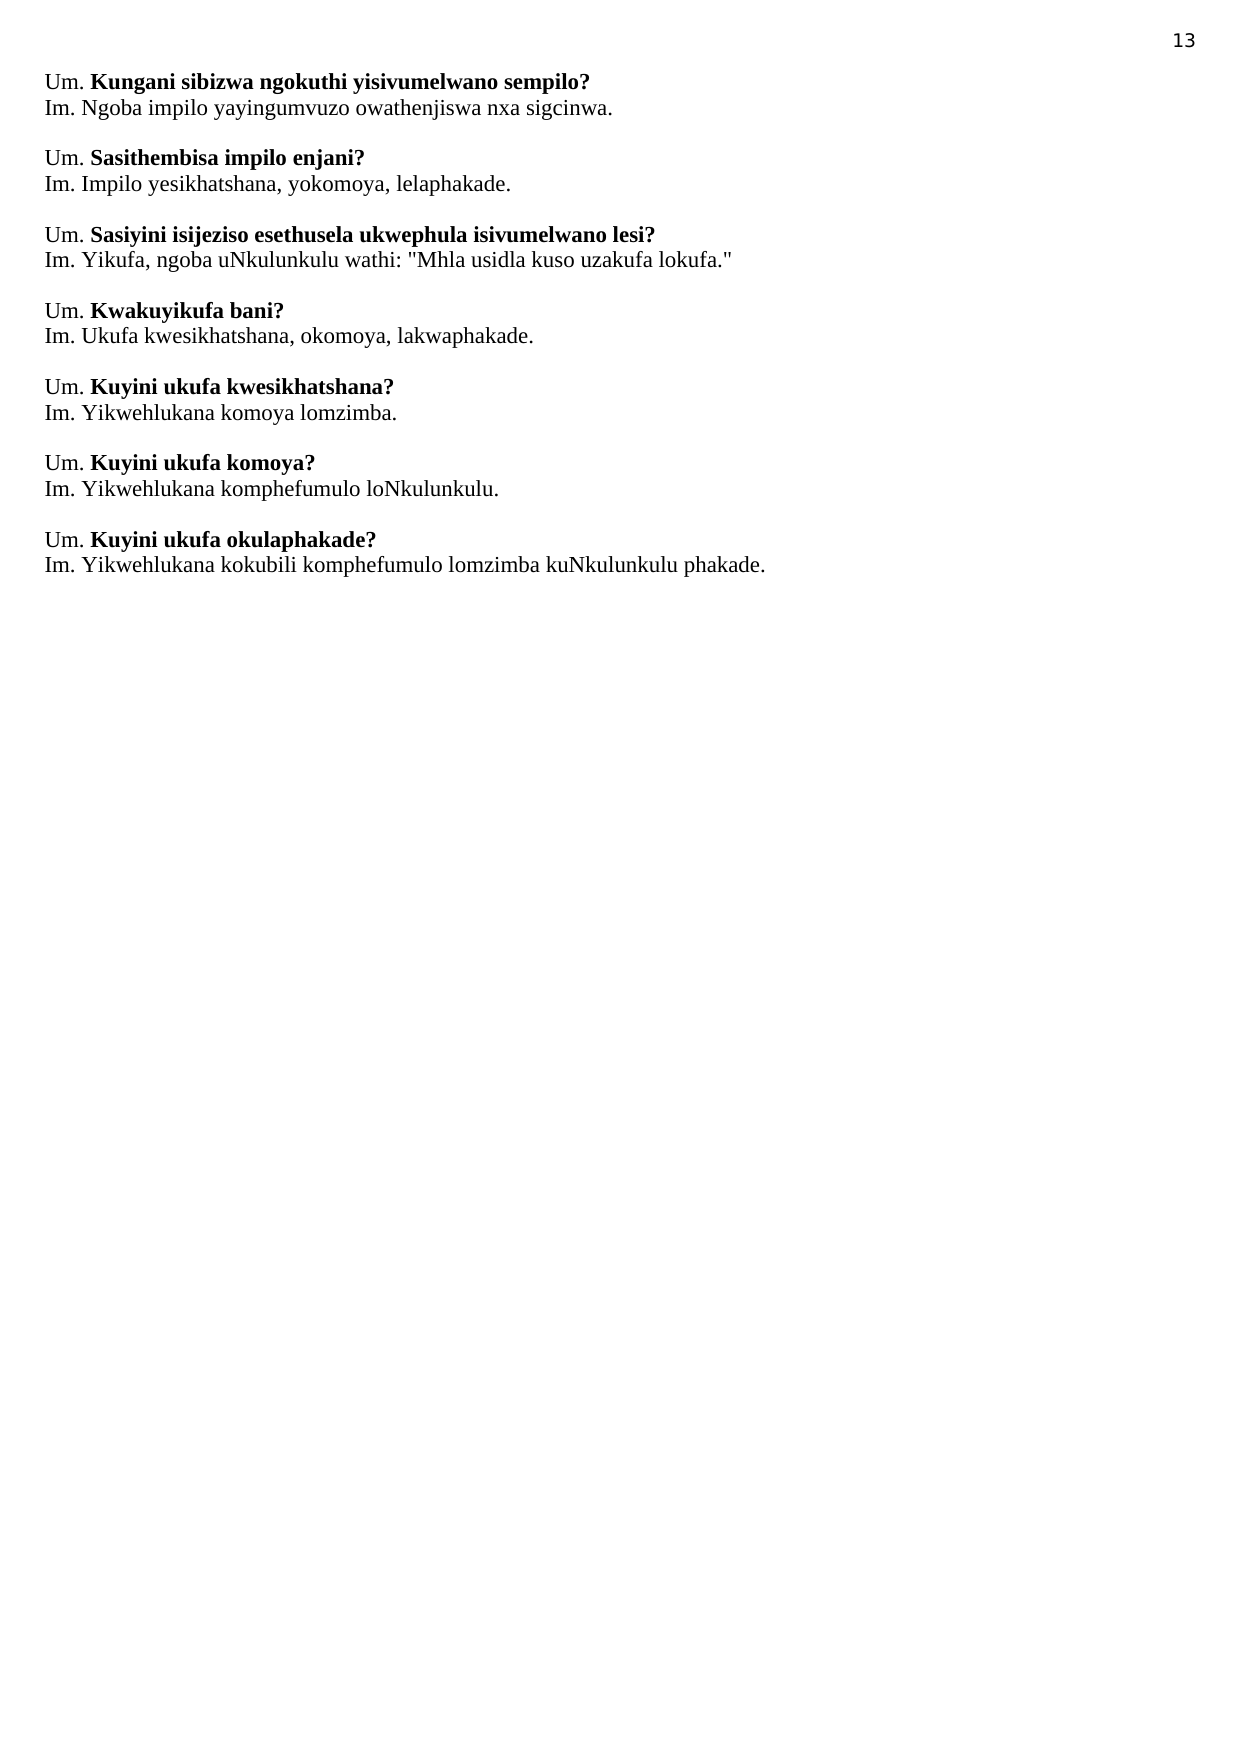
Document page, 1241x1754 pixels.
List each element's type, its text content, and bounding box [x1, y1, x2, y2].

text Im. Yikwehlukana komphefumulo loNkulunkulu. [44, 476, 1196, 501]
text Im. Impilo yesikhatshana, yokomoya, lelaphakade. [44, 171, 1196, 196]
text Im. Yikwehlukana komoya lomzimba. [44, 399, 1196, 425]
text Im. Yikufa, ngoba uNkulunkulu wathi: "Mhla usidla kuso uzakufa lokufa." [44, 247, 1196, 272]
text Im. Ukufa kwesikhatshana, okomoya, lakwaphakade. [44, 323, 1196, 349]
text Um. Sasithembisa impilo enjani? [44, 145, 1196, 171]
text Um. Kwakuyikufa bani? [44, 298, 1196, 323]
text Um. Kuyini ukufa kwesikhatshana? [44, 374, 1196, 399]
text Um. Sasiyini isijeziso esethusela ukwephula isivumelwano lesi? [44, 222, 1196, 247]
text Im. Ngoba impilo yayingumvuzo owathenjiswa nxa sigcinwa. [44, 94, 1196, 120]
text Um. Kuyini ukufa komoya? [44, 450, 1196, 476]
text Im. Yikwehlukana kokubili komphefumulo lomzimba kuNkulunkulu phakade. [44, 552, 1196, 577]
text Um. Kungani sibizwa ngokuthi yisivumelwano sempilo? [44, 69, 1196, 94]
text Um. Kuyini ukufa okulaphakade? [44, 527, 1196, 552]
